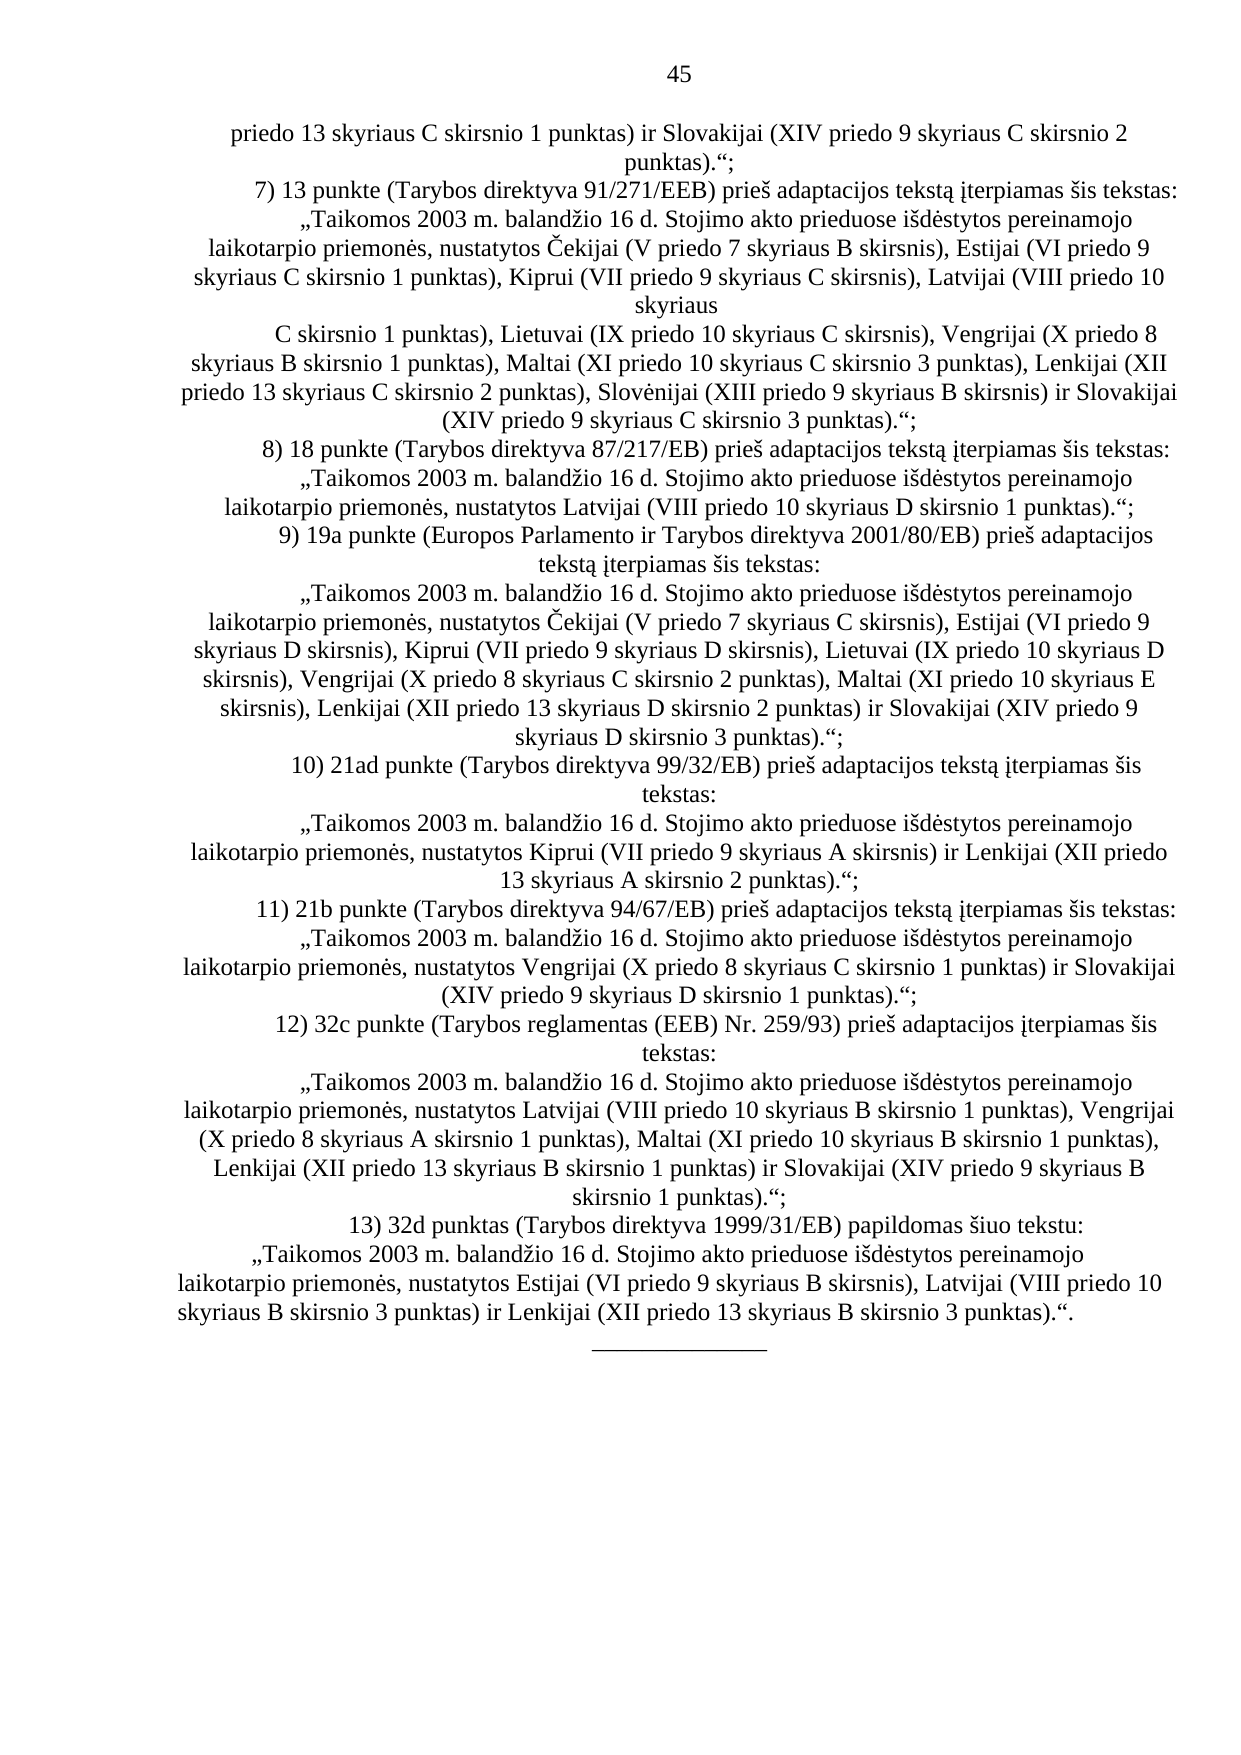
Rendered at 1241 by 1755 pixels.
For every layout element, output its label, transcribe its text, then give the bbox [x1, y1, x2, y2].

text 7) 13 punkte (Tarybos direktyva 91/271/EEB) prieš adaptacijos tekstą įterpiamas šis tekstas: [177, 176, 1181, 204]
text „Taikomos 2003 m. balandžio 16 d. Stojimo akto prieduose išdėstytos pereinamojo laikotarpio priemonės, nustatytos Latvijai (VIII priedo 10 skyriaus B skirsnio 1 punktas), Vengrijai (X priedo 8 skyriaus A skirsnio 1 punktas), Maltai (XI priedo 10 skyriaus B skirsnio 1 punktas), Lenkijai (XII priedo 13 skyriaus B skirsnio 1 punktas) ir Slovakijai (XIV priedo 9 skyriaus B skirsnio 1 punktas).“; [177, 1067, 1181, 1211]
text „Taikomos 2003 m. balandžio 16 d. Stojimo akto prieduose išdėstytos pereinamojo laikotarpio priemonės, nustatytos Čekijai (V priedo 7 skyriaus C skirsnis), Estijai (VI priedo 9 skyriaus D skirsnis), Kiprui (VII priedo 9 skyriaus D skirsnis), Lietuvai (IX priedo 10 skyriaus D skirsnis), Vengrijai (X priedo 8 skyriaus C skirsnio 2 punktas), Maltai (XI priedo 10 skyriaus E skirsnis), Lenkijai (XII priedo 13 skyriaus D skirsnio 2 punktas) ir Slovakijai (XIV priedo 9 skyriaus D skirsnio 3 punktas).“; [177, 578, 1181, 751]
text 12) 32c punkte (Tarybos reglamentas (EEB) Nr. 259/93) prieš adaptacijos įterpiamas šis tekstas: [177, 1009, 1181, 1067]
text „Taikomos 2003 m. balandžio 16 d. Stojimo akto prieduose išdėstytos pereinamojo laikotarpio priemonės, nustatytos Estijai (VI priedo 9 skyriaus B skirsnis), Latvijai (VIII priedo 10 skyriaus B skirsnio 3 punktas) ir Lenkijai (XII priedo 13 skyriaus B skirsnio 3 punktas).“. [177, 1239, 1181, 1326]
text 11) 21b punkte (Tarybos direktyva 94/67/EB) prieš adaptacijos tekstą įterpiamas šis tekstas: [177, 894, 1181, 923]
text 8) 18 punkte (Tarybos direktyva 87/217/EB) prieš adaptacijos tekstą įterpiamas šis tekstas: [177, 434, 1181, 463]
text „Taikomos 2003 m. balandžio 16 d. Stojimo akto prieduose išdėstytos pereinamojo laikotarpio priemonės, nustatytos Kiprui (VII priedo 9 skyriaus A skirsnis) ir Lenkijai (XII priedo 13 skyriaus A skirsnio 2 punktas).“; [177, 808, 1181, 894]
text 13) 32d punktas (Tarybos direktyva 1999/31/EB) papildomas šiuo tekstu: [177, 1211, 1181, 1239]
text C skirsnio 1 punktas), Lietuvai (IX priedo 10 skyriaus C skirsnis), Vengrijai (X priedo 8 skyriaus B skirsnio 1 punktas), Maltai (XI priedo 10 skyriaus C skirsnio 3 punktas), Lenkijai (XII priedo 13 skyriaus C skirsnio 2 punktas), Slovėnijai (XIII priedo 9 skyriaus B skirsnis) ir Slovakijai (XIV priedo 9 skyriaus C skirsnio 3 punktas).“; [177, 319, 1181, 434]
text ______________ [177, 1326, 1181, 1354]
text priedo 13 skyriaus C skirsnio 1 punktas) ir Slovakijai (XIV priedo 9 skyriaus C skirsnio 2 punktas).“; [177, 118, 1181, 176]
text „Taikomos 2003 m. balandžio 16 d. Stojimo akto prieduose išdėstytos pereinamojo laikotarpio priemonės, nustatytos Vengrijai (X priedo 8 skyriaus C skirsnio 1 punktas) ir Slovakijai (XIV priedo 9 skyriaus D skirsnio 1 punktas).“; [177, 923, 1181, 1009]
text „Taikomos 2003 m. balandžio 16 d. Stojimo akto prieduose išdėstytos pereinamojo laikotarpio priemonės, nustatytos Latvijai (VIII priedo 10 skyriaus D skirsnio 1 punktas).“; [177, 463, 1181, 521]
text 10) 21ad punkte (Tarybos direktyva 99/32/EB) prieš adaptacijos tekstą įterpiamas šis tekstas: [177, 751, 1181, 808]
text „Taikomos 2003 m. balandžio 16 d. Stojimo akto prieduose išdėstytos pereinamojo laikotarpio priemonės, nustatytos Čekijai (V priedo 7 skyriaus B skirsnis), Estijai (VI priedo 9 skyriaus C skirsnio 1 punktas), Kiprui (VII priedo 9 skyriaus C skirsnis), Latvijai (VIII priedo 10 skyriaus [177, 204, 1181, 319]
text 9) 19a punkte (Europos Parlamento ir Tarybos direktyva 2001/80/EB) prieš adaptacijos tekstą įterpiamas šis tekstas: [177, 521, 1181, 578]
